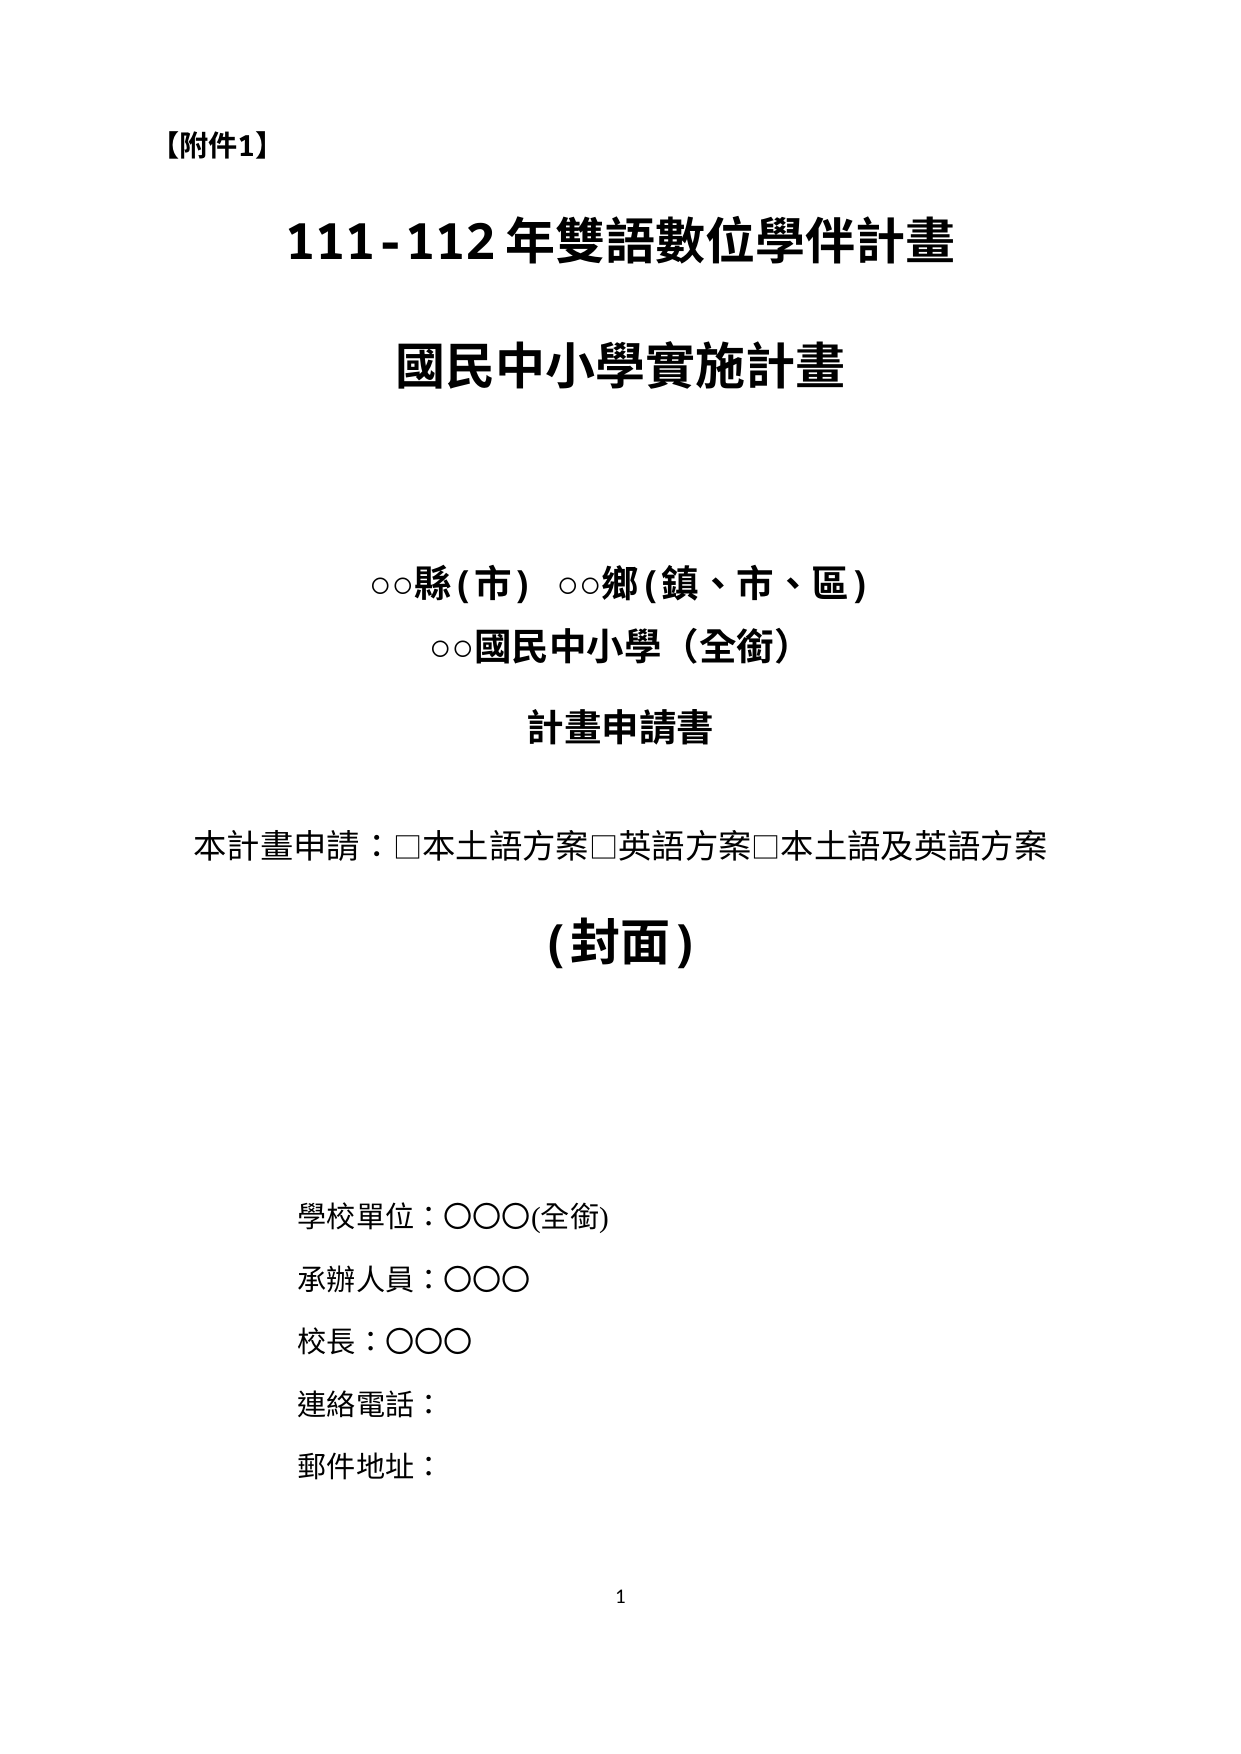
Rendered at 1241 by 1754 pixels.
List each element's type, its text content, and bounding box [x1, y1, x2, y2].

text 承辦人員：〇〇〇 [297, 1236, 1090, 1298]
text 國民中小學實施計畫 [150, 290, 1090, 415]
text 本計畫申請：□本土語方案□英語方案□本土語及英語方案 [150, 802, 1090, 865]
text 學校單位：〇〇〇(全銜) [297, 1173, 1090, 1236]
text 【附件1】 [150, 102, 1041, 165]
text 111-112年雙語數位學伴計畫 [150, 165, 1090, 290]
text 校長：〇〇〇 [297, 1298, 1090, 1361]
text 連絡電話： [297, 1361, 1090, 1423]
text 計畫申請書 [150, 684, 1090, 746]
subtitle (封面) [150, 902, 1090, 975]
text 郵件地址： [297, 1423, 1090, 1486]
text ○○國民中小學（全銜） [150, 602, 1090, 665]
text ○○縣(市) ○○鄉(鎮、市、區) [150, 540, 1090, 602]
